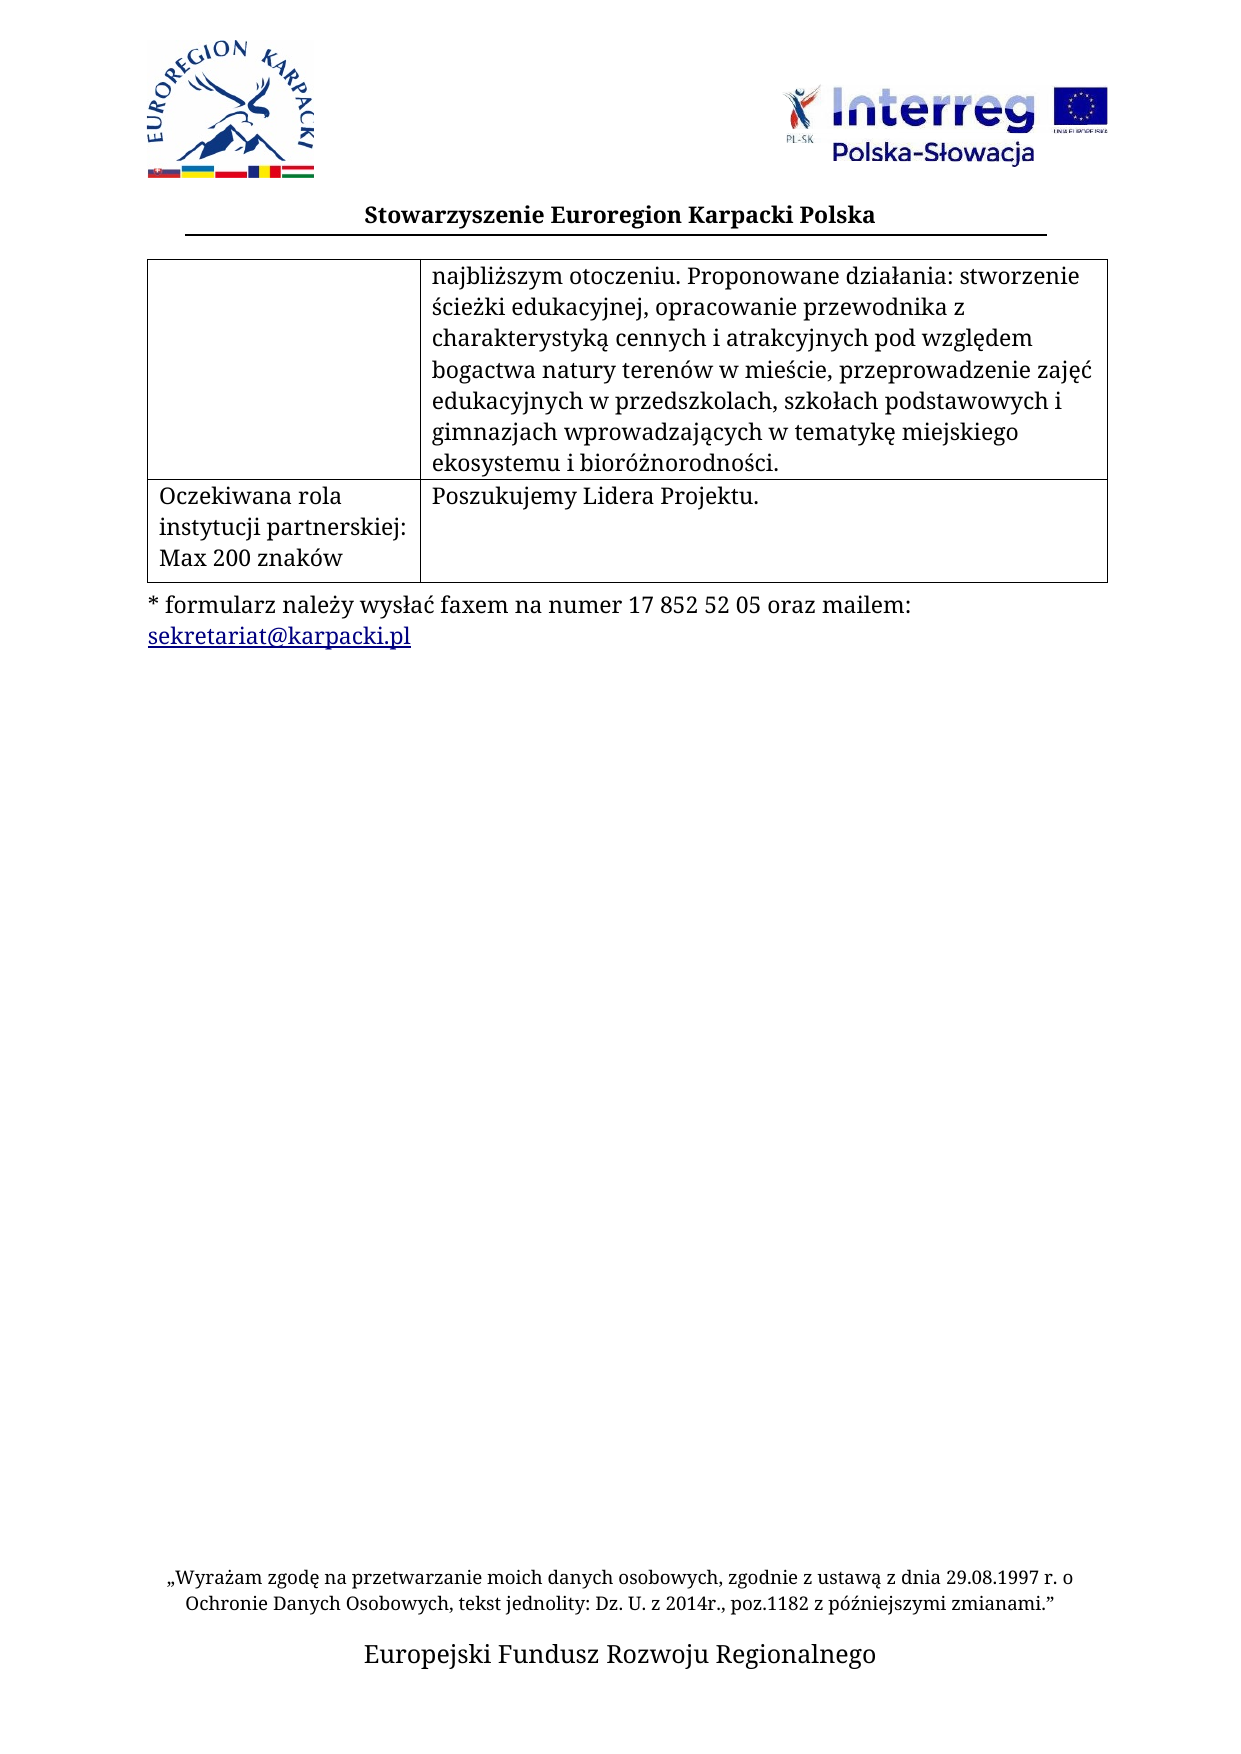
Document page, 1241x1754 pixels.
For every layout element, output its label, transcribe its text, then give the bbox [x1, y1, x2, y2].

table_cell Poszukujemy Lidera Projektu. [421, 480, 1107, 582]
text * formularz należy wysłać faxem na numer 17 852 52 05 oraz mailem: sekretariat@karpacki.pl [148, 589, 1093, 651]
table_cell najbliższym otoczeniu. Proponowane działania: stworzenie ścieżki edukacyjnej, opracowanie przewodnika z charakterystyką cennych i atrakcyjnych pod względem bogactwa natury terenów w mieście, przeprowadzenie zajęć edukacyjnych w przedszkolach, szkołach podstawowych i gimnazjach wprowadzających w tematykę miejskiego ekosystemu i bioróżnorodności. [421, 260, 1107, 478]
table_cell Oczekiwana rola instytucji partnerskiej: Max 200 znaków [148, 480, 420, 582]
table_cell [148, 260, 420, 478]
